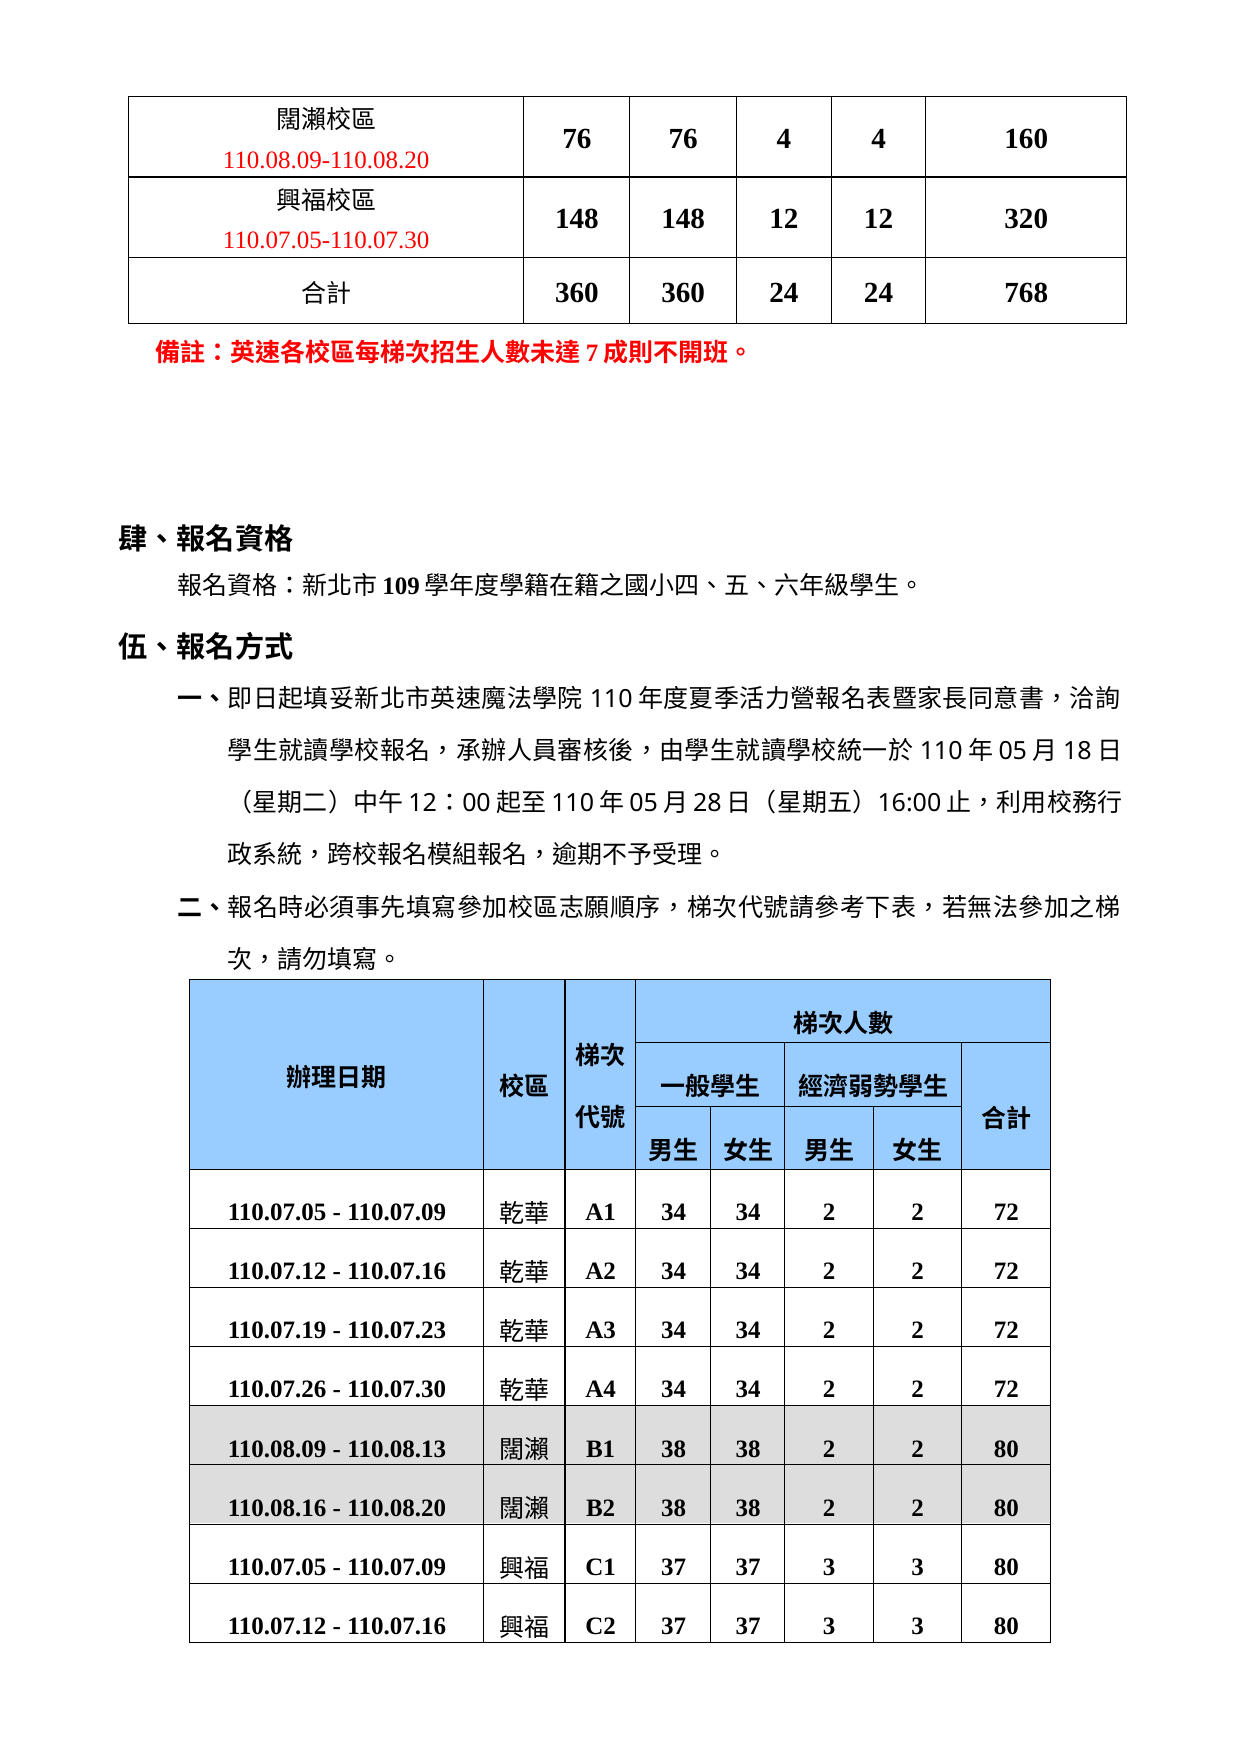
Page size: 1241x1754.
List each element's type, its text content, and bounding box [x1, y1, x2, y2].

table_cell 2 [785, 1465, 873, 1523]
table_cell 4 [737, 97, 831, 176]
table_cell 110.08.09 - 110.08.13 [190, 1406, 483, 1464]
text 備註：英速各校區每梯次招生人數未達7成則不開班。 [118, 324, 1122, 370]
table_cell 37 [636, 1525, 710, 1582]
table_cell 2 [874, 1170, 961, 1228]
table_cell 24 [737, 258, 831, 323]
table_cell B2 [566, 1465, 635, 1523]
table_cell 110.07.05 - 110.07.09 [190, 1525, 483, 1582]
table_cell 80 [962, 1525, 1050, 1582]
table_cell 80 [962, 1406, 1050, 1464]
text 報名資格：新北市109學年度學籍在籍之國小四、五、六年級學生。 [118, 558, 1122, 603]
table_cell 80 [962, 1465, 1050, 1523]
table_cell 37 [711, 1584, 784, 1642]
table_cell 經濟弱勢學生 [785, 1043, 961, 1106]
table_cell 男生 [636, 1107, 710, 1169]
table_cell 72 [962, 1170, 1050, 1228]
table_cell 72 [962, 1229, 1050, 1287]
table_cell C1 [566, 1525, 635, 1582]
table_cell 興福校區 110.07.05-110.07.30 [129, 178, 523, 257]
table_cell 一般學生 [636, 1043, 784, 1106]
text 肆、報名資格 [118, 495, 1122, 558]
table_header 梯次 代號 [566, 980, 635, 1169]
table_cell 3 [874, 1584, 961, 1642]
table_cell 110.07.26 - 110.07.30 [190, 1347, 483, 1405]
table_cell 24 [832, 258, 925, 323]
table_cell A3 [566, 1288, 635, 1346]
table_cell A2 [566, 1229, 635, 1287]
table_cell 148 [630, 178, 736, 257]
table_cell 12 [832, 178, 925, 257]
table_cell 768 [926, 258, 1126, 323]
table_cell 合計 [962, 1043, 1050, 1169]
table_cell 110.08.16 - 110.08.20 [190, 1465, 483, 1523]
table_cell 2 [874, 1288, 961, 1346]
table_cell 2 [785, 1347, 873, 1405]
table_cell B1 [566, 1406, 635, 1464]
table_cell 34 [636, 1347, 710, 1405]
table_cell 148 [524, 178, 629, 257]
table_header 辦理日期 [190, 980, 483, 1169]
table_cell 乾華 [484, 1288, 564, 1346]
table_cell 320 [926, 178, 1126, 257]
table_cell 72 [962, 1347, 1050, 1405]
table_cell 34 [636, 1229, 710, 1287]
table_cell 2 [874, 1465, 961, 1523]
table_cell 乾華 [484, 1347, 564, 1405]
table_cell 34 [711, 1229, 784, 1287]
text 伍、報名方式 [118, 603, 1122, 666]
table_cell 34 [711, 1347, 784, 1405]
table_cell 3 [874, 1525, 961, 1582]
table_cell 2 [874, 1229, 961, 1287]
table_cell 80 [962, 1584, 1050, 1642]
table_cell 72 [962, 1288, 1050, 1346]
table_cell 合計 [129, 258, 523, 323]
list 報名時必須事先填寫參加校區志願順序，梯次代號請參考下表，若無法參加之梯次，請勿填寫。 [177, 874, 1122, 978]
table_cell 2 [785, 1406, 873, 1464]
table_cell 160 [926, 97, 1126, 176]
table_cell 34 [711, 1288, 784, 1346]
list 即日起填妥新北市英速魔法學院110年度夏季活力營報名表暨家長同意書，洽詢學生就讀學校報名，承辦人員審核後，由學生就讀學校統一於110年05月18日（星期二）中午12：00起至110年05月28日（星期五）16:00止，利用校務行政系統，跨校報名模組報名，逾期不予受理。 [177, 666, 1122, 874]
table_cell A1 [566, 1170, 635, 1228]
table_cell 2 [874, 1347, 961, 1405]
table_cell 360 [630, 258, 736, 323]
table_cell 110.07.05 - 110.07.09 [190, 1170, 483, 1228]
table_cell 興福 [484, 1584, 564, 1642]
table_cell 興福 [484, 1525, 564, 1582]
table_cell 110.07.12 - 110.07.16 [190, 1229, 483, 1287]
table_cell 2 [785, 1229, 873, 1287]
table_cell 3 [785, 1525, 873, 1582]
table_cell 110.07.19 - 110.07.23 [190, 1288, 483, 1346]
table_cell 闊瀨 [484, 1406, 564, 1464]
table_cell 38 [636, 1465, 710, 1523]
table_cell 37 [636, 1584, 710, 1642]
table_cell A4 [566, 1347, 635, 1405]
table_cell 12 [737, 178, 831, 257]
table_cell 360 [524, 258, 629, 323]
table_cell 女生 [874, 1107, 961, 1169]
table_cell C2 [566, 1584, 635, 1642]
table_cell 3 [785, 1584, 873, 1642]
table_header 校區 [484, 980, 564, 1169]
table_cell 闊瀨校區 110.08.09-110.08.20 [129, 97, 523, 176]
table_cell 34 [711, 1170, 784, 1228]
table_cell 110.07.12 - 110.07.16 [190, 1584, 483, 1642]
table_cell 男生 [785, 1107, 873, 1169]
table_cell 2 [874, 1406, 961, 1464]
table_cell 76 [630, 97, 736, 176]
table_cell 38 [711, 1406, 784, 1464]
table_cell 76 [524, 97, 629, 176]
table_cell 乾華 [484, 1229, 564, 1287]
table_cell 闊瀨 [484, 1465, 564, 1523]
table_header 梯次人數 [636, 980, 1050, 1042]
table_cell 2 [785, 1170, 873, 1228]
table_cell 2 [785, 1288, 873, 1346]
table_cell 34 [636, 1288, 710, 1346]
table_cell 34 [636, 1170, 710, 1228]
table_cell 女生 [711, 1107, 784, 1169]
table_cell 乾華 [484, 1170, 564, 1228]
table_cell 38 [711, 1465, 784, 1523]
table_cell 4 [832, 97, 925, 176]
table_cell 38 [636, 1406, 710, 1464]
table_cell 37 [711, 1525, 784, 1582]
